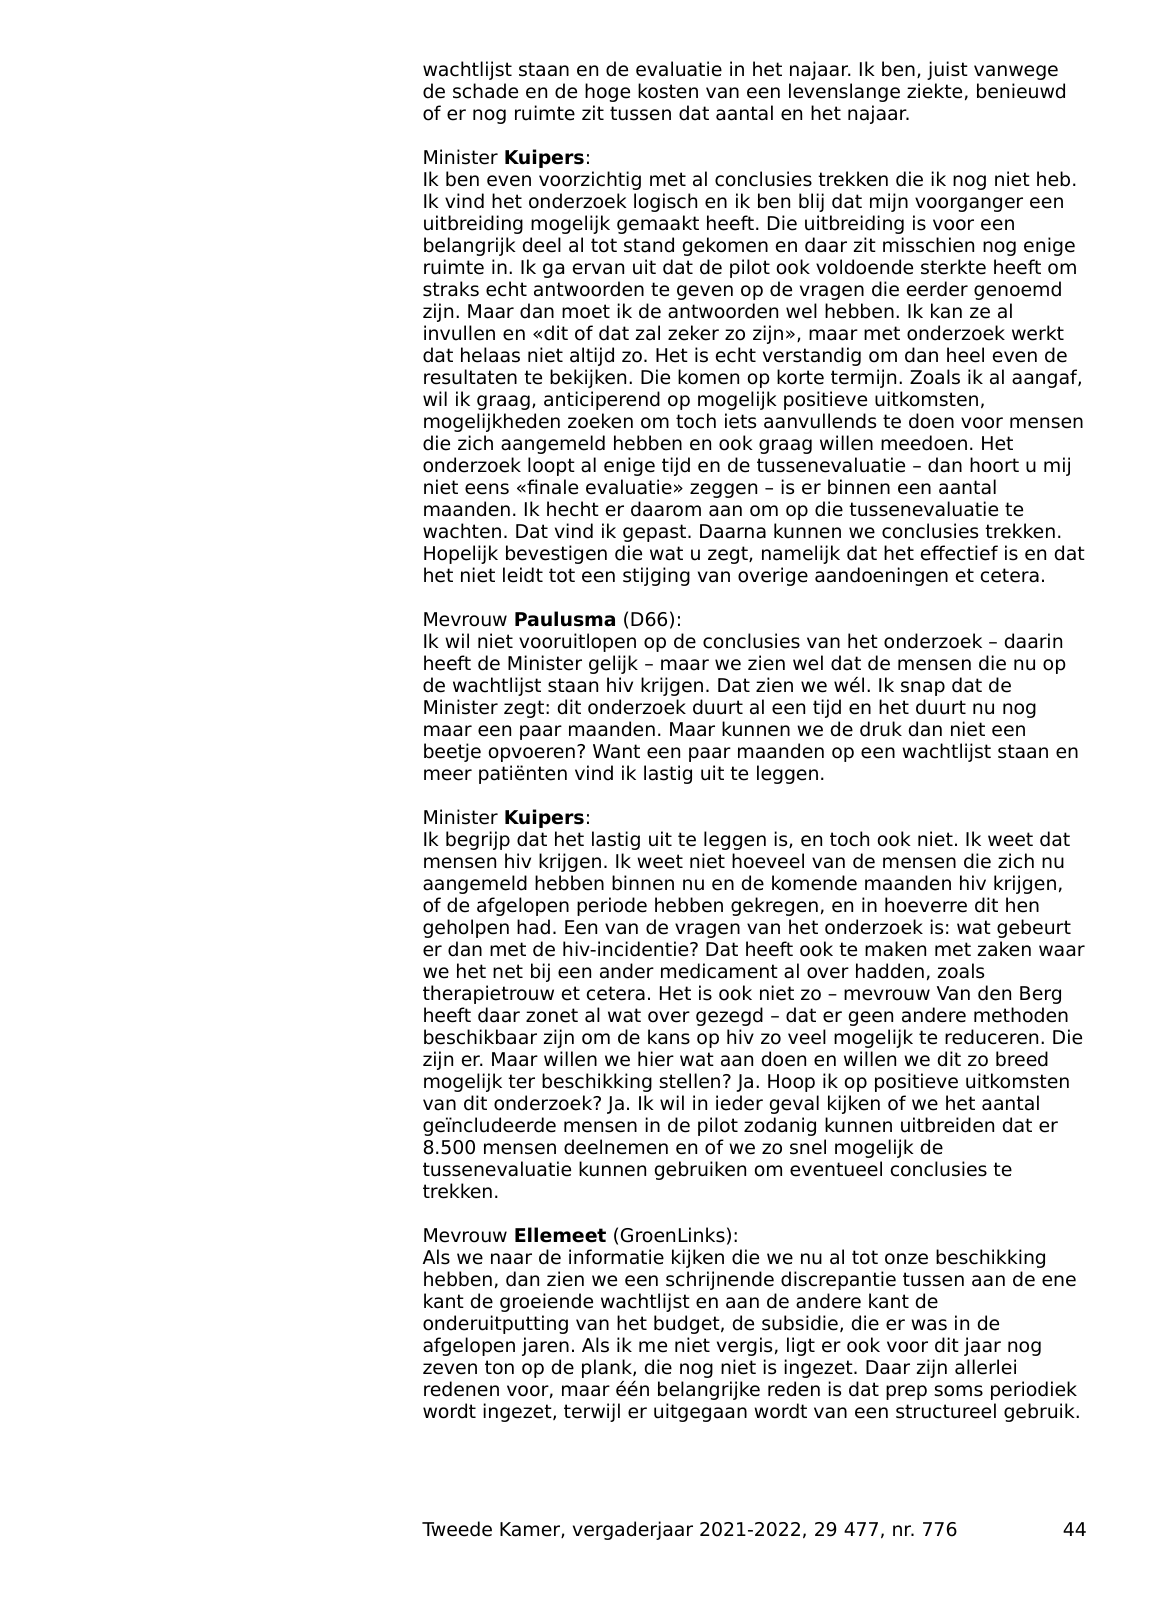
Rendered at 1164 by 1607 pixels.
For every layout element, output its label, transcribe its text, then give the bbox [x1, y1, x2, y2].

text Minister Kuipers: [422, 807, 1087, 829]
text Mevrouw Paulusma (D66): [422, 609, 1087, 631]
text wachtlijst staan en de evaluatie in het najaar. Ik ben, juist vanwege de schade en de hoge kosten van een levenslange ziekte, benieuwd of er nog ruimte zit tussen dat aantal en het najaar. [422, 59, 1087, 125]
text Ik wil niet vooruitlopen op de conclusies van het onderzoek – daarin heeft de Minister gelijk – maar we zien wel dat de mensen die nu op de wachtlijst staan hiv krijgen. Dat zien we wél. Ik snap dat de Minister zegt: dit onderzoek duurt al een tijd en het duurt nu nog maar een paar maanden. Maar kunnen we de druk dan niet een beetje opvoeren? Want een paar maanden op een wachtlijst staan en meer patiënten vind ik lastig uit te leggen. [422, 631, 1087, 785]
text Ik ben even voorzichtig met al conclusies trekken die ik nog niet heb. Ik vind het onderzoek logisch en ik ben blij dat mijn voorganger een uitbreiding mogelijk gemaakt heeft. Die uitbreiding is voor een belangrijk deel al tot stand gekomen en daar zit misschien nog enige ruimte in. Ik ga ervan uit dat de pilot ook voldoende sterkte heeft om straks echt antwoorden te geven op de vragen die eerder genoemd zijn. Maar dan moet ik de antwoorden wel hebben. Ik kan ze al invullen en «dit of dat zal zeker zo zijn», maar met onderzoek werkt dat helaas niet altijd zo. Het is echt verstandig om dan heel even de resultaten te bekijken. Die komen op korte termijn. Zoals ik al aangaf, wil ik graag, anticiperend op mogelijk positieve uitkomsten, mogelijkheden zoeken om toch iets aanvullends te doen voor mensen die zich aangemeld hebben en ook graag willen meedoen. Het onderzoek loopt al enige tijd en de tussenevaluatie – dan hoort u mij niet eens «finale evaluatie» zeggen – is er binnen een aantal maanden. Ik hecht er daarom aan om op die tussenevaluatie te wachten. Dat vind ik gepast. Daarna kunnen we conclusies trekken. Hopelijk bevestigen die wat u zegt, namelijk dat het effectief is en dat het niet leidt tot een stijging van overige aandoeningen et cetera. [422, 169, 1087, 587]
text Ik begrijp dat het lastig uit te leggen is, en toch ook niet. Ik weet dat mensen hiv krijgen. Ik weet niet hoeveel van de mensen die zich nu aangemeld hebben binnen nu en de komende maanden hiv krijgen, of de afgelopen periode hebben gekregen, en in hoeverre dit hen geholpen had. Een van de vragen van het onderzoek is: wat gebeurt er dan met de hiv-incidentie? Dat heeft ook te maken met zaken waar we het net bij een ander medicament al over hadden, zoals therapietrouw et cetera. Het is ook niet zo – mevrouw Van den Berg heeft daar zonet al wat over gezegd – dat er geen andere methoden beschikbaar zijn om de kans op hiv zo veel mogelijk te reduceren. Die zijn er. Maar willen we hier wat aan doen en willen we dit zo breed mogelijk ter beschikking stellen? Ja. Hoop ik op positieve uitkomsten van dit onderzoek? Ja. Ik wil in ieder geval kijken of we het aantal geïncludeerde mensen in de pilot zodanig kunnen uitbreiden dat er 8.500 mensen deelnemen en of we zo snel mogelijk de tussenevaluatie kunnen gebruiken om eventueel conclusies te trekken. [422, 829, 1087, 1203]
text Mevrouw Ellemeet (GroenLinks): [422, 1225, 1087, 1247]
text Minister Kuipers: [422, 147, 1087, 169]
text Als we naar de informatie kijken die we nu al tot onze beschikking hebben, dan zien we een schrijnende discrepantie tussen aan de ene kant de groeiende wachtlijst en aan de andere kant de onderuitputting van het budget, de subsidie, die er was in de afgelopen jaren. Als ik me niet vergis, ligt er ook voor dit jaar nog zeven ton op de plank, die nog niet is ingezet. Daar zijn allerlei redenen voor, maar één belangrijke reden is dat prep soms periodiek wordt ingezet, terwijl er uitgegaan wordt van een structureel gebruik. [422, 1247, 1087, 1423]
